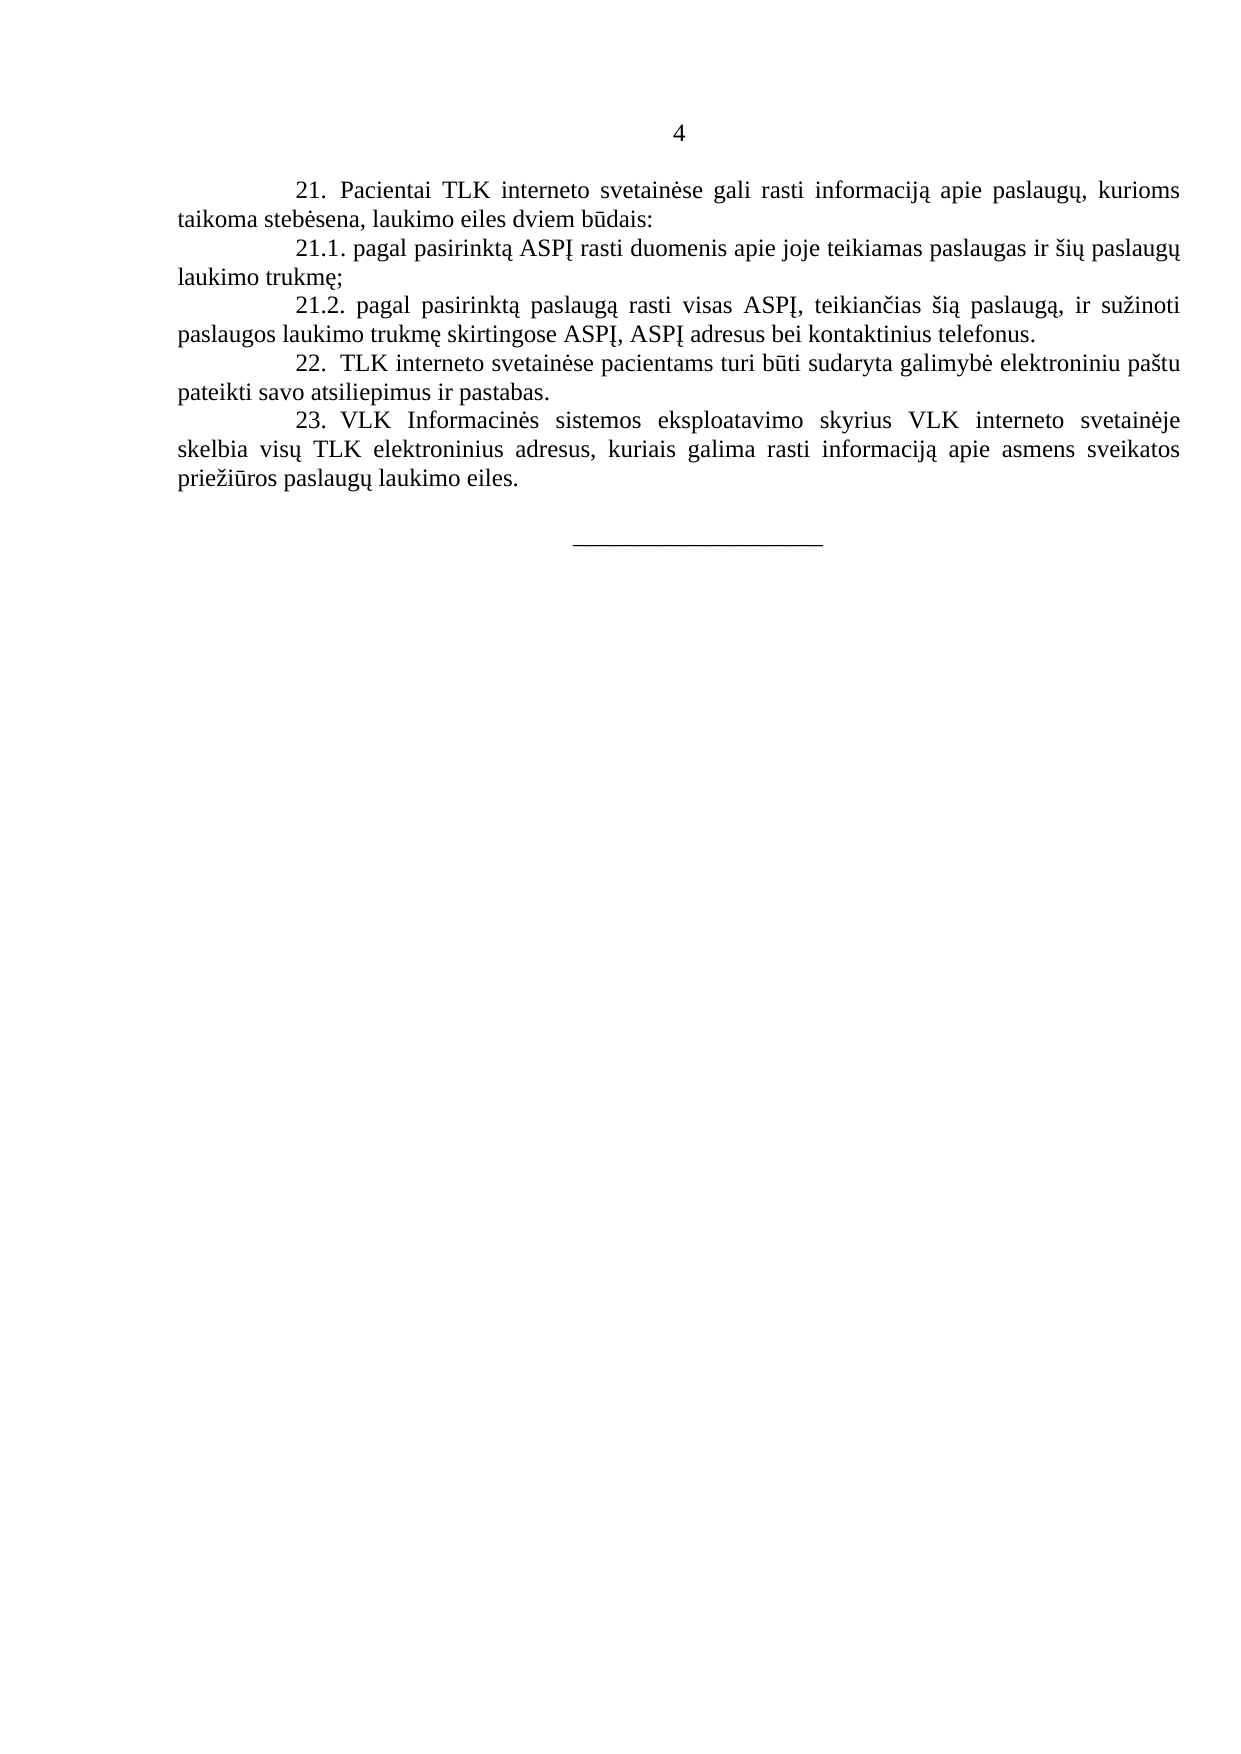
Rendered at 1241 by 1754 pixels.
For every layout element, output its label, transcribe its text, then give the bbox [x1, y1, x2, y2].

text 21. Pacientai TLK interneto svetainėse gali rasti informaciją apie paslaugų, kurioms taikoma stebėsena, laukimo eiles dviem būdais: [177, 176, 1181, 233]
text ____________________ [215, 521, 1181, 549]
text 22. TLK interneto svetainėse pacientams turi būti sudaryta galimybė elektroniniu paštu pateikti savo atsiliepimus ir pastabas. [177, 348, 1181, 406]
text 23. VLK Informacinės sistemos eksploatavimo skyrius VLK interneto svetainėje skelbia visų TLK elektroninius adresus, kuriais galima rasti informaciją apie asmens sveikatos priežiūros paslaugų laukimo eiles. [177, 406, 1181, 492]
text 21.2. pagal pasirinktą paslaugą rasti visas ASPĮ, teikiančias šią paslaugą, ir sužinoti paslaugos laukimo trukmę skirtingose ASPĮ, ASPĮ adresus bei kontaktinius telefonus. [177, 291, 1181, 348]
text 21.1 . pagal pasirinktą ASPĮ rasti duomenis apie joje teikiamas paslaugas ir šių paslaugų laukimo trukmę; [177, 233, 1181, 291]
